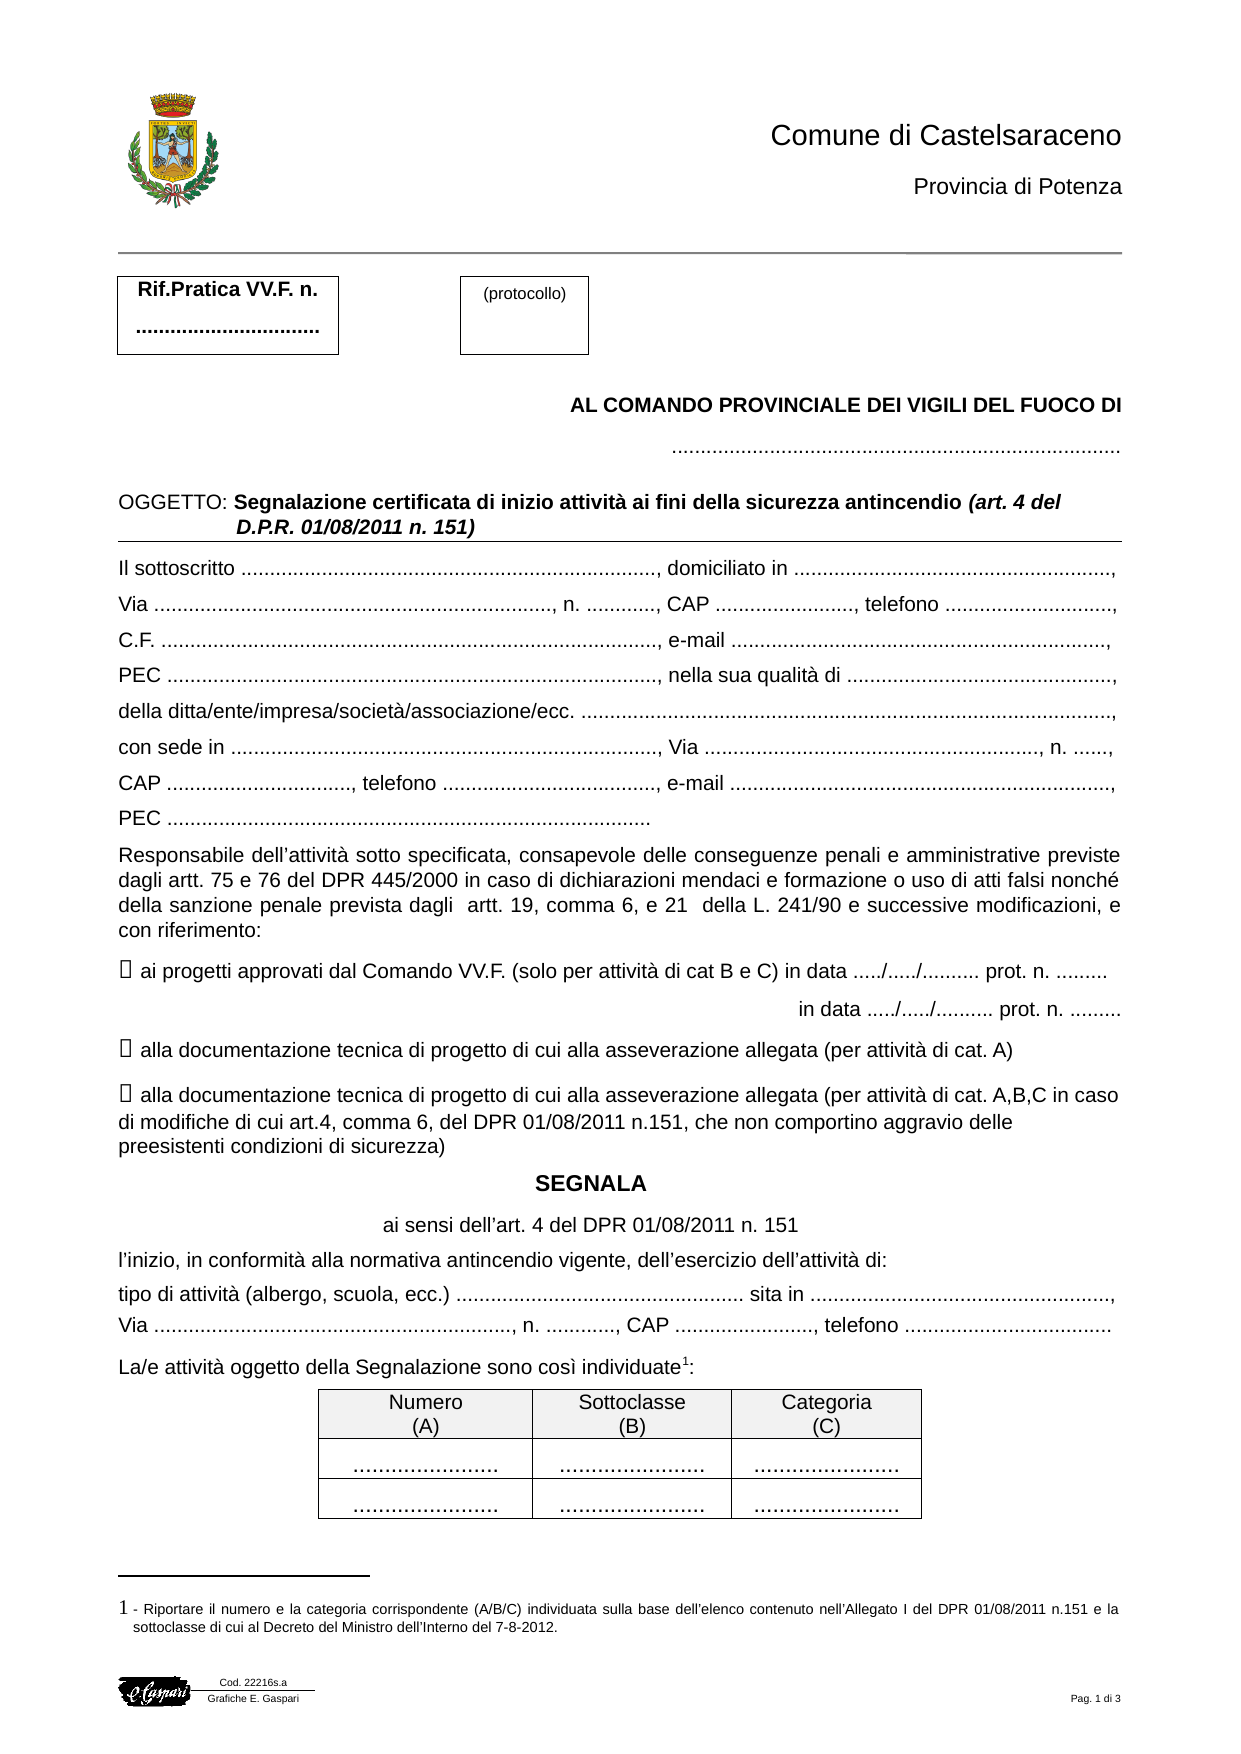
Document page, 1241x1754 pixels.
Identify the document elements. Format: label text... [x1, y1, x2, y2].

text  ai progetti approvati dal Comando VV.F. (solo per attività di cat B e C) in data ...../...../.......... prot. n. ......... [118, 952, 1122, 986]
table_header Numero (A) [319, 1390, 532, 1438]
text PEC .................................................................................... [118, 806, 1122, 830]
text .............................................................................. [118, 433, 1122, 457]
table_cell ....................... [319, 1479, 532, 1518]
table_cell ....................... [319, 1439, 532, 1478]
table_header Rif.Pratica VV.F. n. ................................ [118, 277, 338, 354]
text Provincia di Potenza [224, 173, 1122, 200]
text Il sottoscritto ........................................................................, domiciliato in ......................................................., [118, 556, 1122, 580]
text tipo di attività (albergo, scuola, ecc.) .................................................. sita in ...................................................., Via .............................................................., n. ............, CAP ........................, telefono .................................... [118, 1282, 1122, 1337]
text Responsabile dell’attività sotto specificata, consapevole delle conseguenze penali e amministrative previste dagli artt. 75 e 76 del DPR 445/2000 in caso di dichiarazioni mendaci e formazione o uso di atti falsi nonché della sanzione penale prevista dagli artt. 19, comma 6, e 21 della L. 241/90 e successive modificazioni, e con riferimento: [118, 842, 1122, 942]
picture [122, 87, 224, 219]
text della ditta/ente/impresa/società/associazione/ecc. ............................................................................................, [118, 699, 1122, 723]
text  alla documentazione tecnica di progetto di cui alla asseverazione allegata (per attività di cat. A) [118, 1031, 1122, 1065]
text PEC ....................................................................................., nella sua qualità di .............................................., [118, 663, 1122, 687]
text La/e attività oggetto della Segnalazione sono così individuate: [118, 1354, 1122, 1378]
text - Riportare il numero e la categoria corrispondente (A/B/C) individuata sulla base dell’elenco contenuto nell’Allegato I del DPR 01/08/2011 n.151 e la sottoclasse di cui al Decreto del Ministro dell’Interno del 7-8-2012. [118, 1595, 1122, 1636]
text Via ....................................................................., n. ............, CAP ........................, telefono ............................., [118, 592, 1122, 616]
text SEGNALA [118, 1170, 1064, 1196]
text OGGETTO: Segnalazione certificata di inizio attività ai fini della sicurezza antincendio (art. 4 del D.P.R. 01/08/2011 n. 151) [118, 490, 1122, 541]
picture [117, 1675, 191, 1707]
table_cell ....................... [732, 1439, 921, 1478]
text Comune di Castelsaraceno [224, 118, 1122, 152]
text l’inizio, in conformità alla normativa antincendio vigente, dell’esercizio dell’attività di: [118, 1247, 1122, 1271]
text AL COMANDO PROVINCIALE DEI VIGILI DEL FUOCO DI [118, 393, 1122, 417]
text ai sensi dell’art. 4 del DPR 01/08/2011 n. 151 [118, 1213, 1064, 1237]
text C.F. ......................................................................................, e-mail ................................................................., [118, 627, 1122, 651]
table_cell ....................... [732, 1479, 921, 1518]
text CAP ................................, telefono ....................................., e-mail .................................................................., [118, 770, 1122, 794]
text con sede in .........................................................................., Via .........................................................., n. ......, [118, 734, 1122, 758]
table_cell ....................... [533, 1479, 731, 1518]
table_header Sottoclasse (B) [533, 1390, 731, 1438]
table_header Categoria (C) [732, 1390, 921, 1438]
text  alla documentazione tecnica di progetto di cui alla asseverazione allegata (per attività di cat. A,B,C in caso di modifiche di cui art.4, comma 6, del DPR 01/08/2011 n.151, che non comportino aggravio delle preesistenti condizioni di sicurezza) [118, 1076, 1122, 1157]
table_cell ....................... [533, 1439, 731, 1478]
text in data ...../...../.......... prot. n. ......... [118, 997, 1122, 1021]
table_header [339, 276, 460, 354]
table_header (protocollo) [461, 277, 588, 354]
